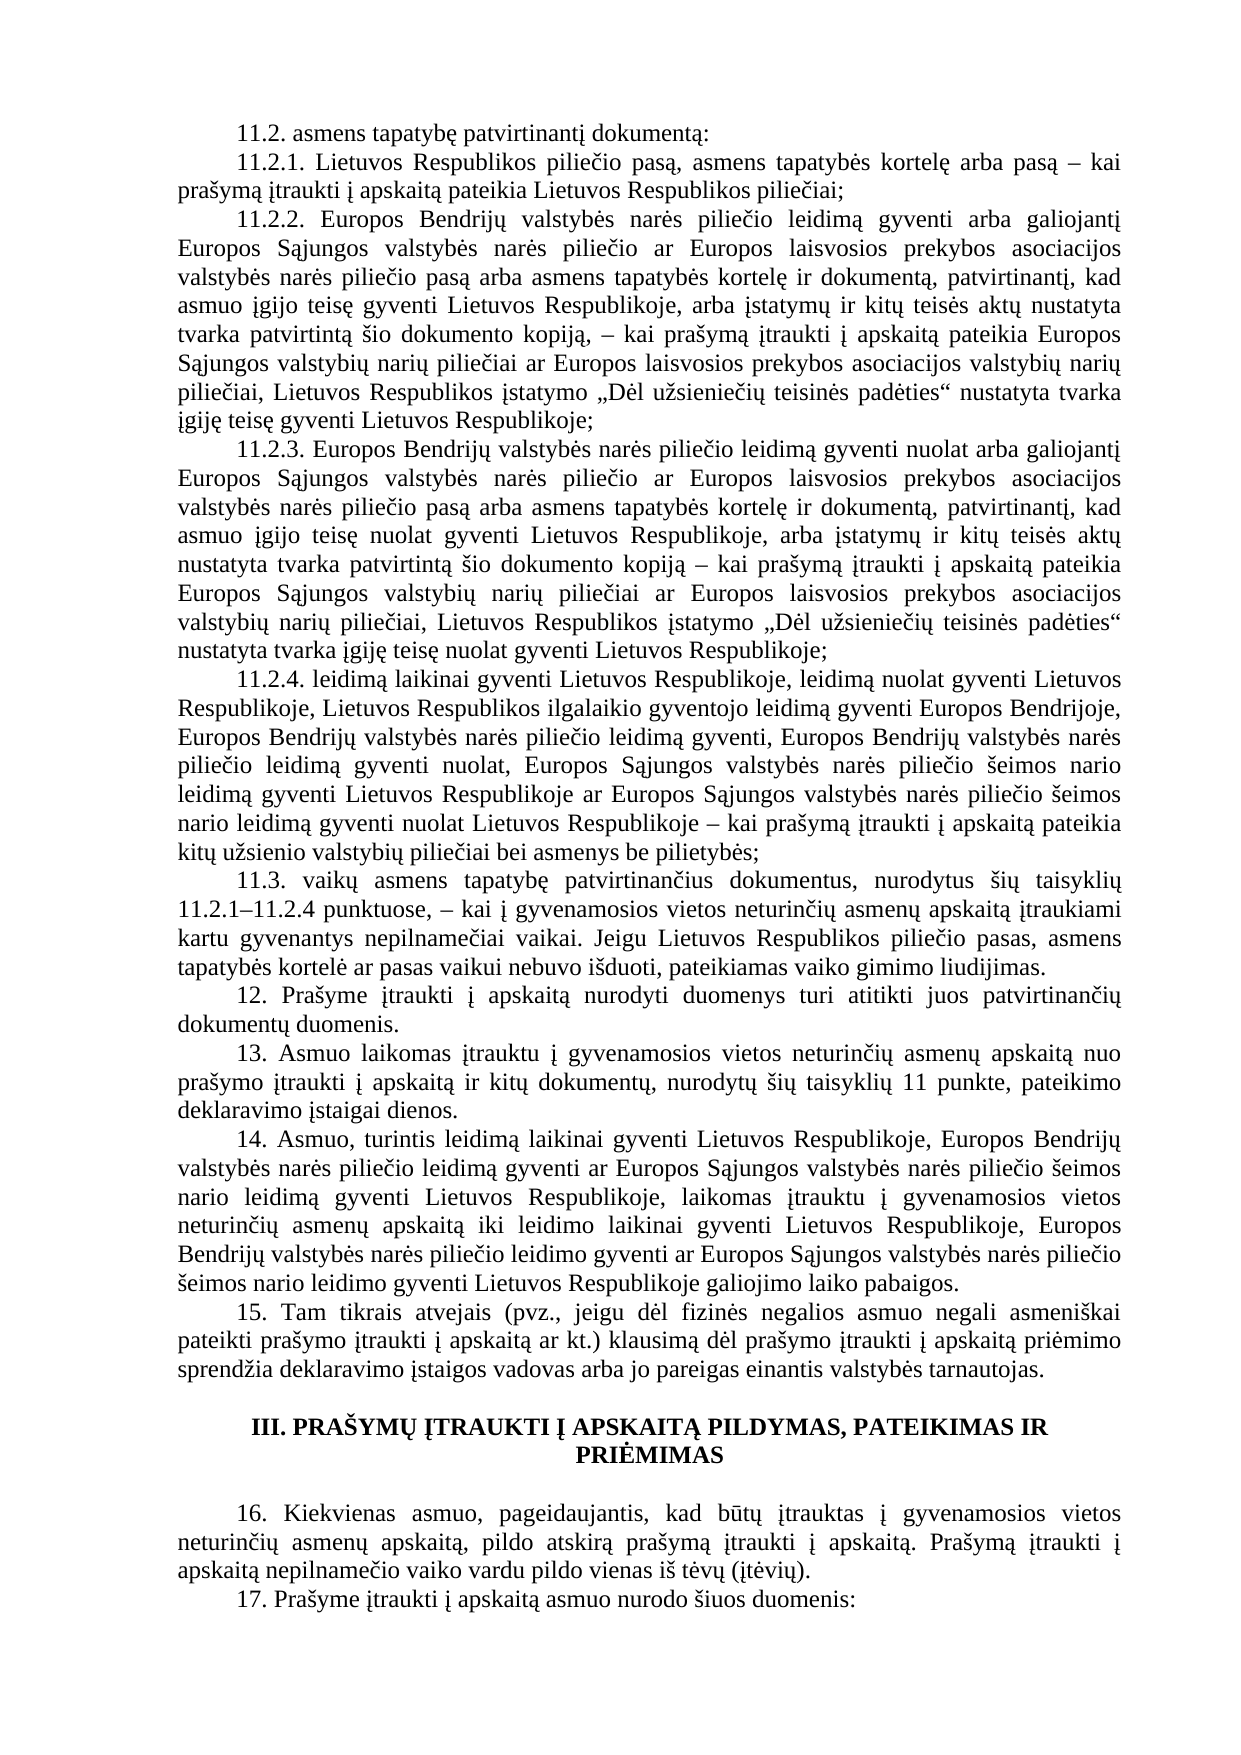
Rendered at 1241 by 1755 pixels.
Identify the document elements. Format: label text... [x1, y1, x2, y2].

text 11.2.4. leidimą laikinai gyventi Lietuvos Respublikoje, leidimą nuolat gyventi Lietuvos Respublikoje, Lietuvos Respublikos ilgalaikio gyventojo leidimą gyventi Europos Bendrijoje, Europos Bendrijų valstybės narės piliečio leidimą gyventi, Europos Bendrijų valstybės narės piliečio leidimą gyventi nuolat, Europos Sąjungos valstybės narės piliečio šeimos nario leidimą gyventi Lietuvos Respublikoje ar Europos Sąjungos valstybės narės piliečio šeimos nario leidimą gyventi nuolat Lietuvos Respublikoje – kai prašymą įtraukti į apskaitą pateikia kitų užsienio valstybių piliečiai bei asmenys be pilietybės; [177, 664, 1122, 866]
text 11.2.2. Europos Bendrijų valstybės narės piliečio leidimą gyventi arba galiojantį Europos Sąjungos valstybės narės piliečio ar Europos laisvosios prekybos asociacijos valstybės narės piliečio pasą arba asmens tapatybės kortelę ir dokumentą, patvirtinantį, kad asmuo įgijo teisę gyventi Lietuvos Respublikoje, arba įstatymų ir kitų teisės aktų nustatyta tvarka patvirtintą šio dokumento kopiją, – kai prašymą įtraukti į apskaitą pateikia Europos Sąjungos valstybių narių piliečiai ar Europos laisvosios prekybos asociacijos valstybių narių piliečiai, Lietuvos Respublikos įstatymo „Dėl užsieniečių teisinės padėties“ nustatyta tvarka įgiję teisę gyventi Lietuvos Respublikoje; [177, 204, 1122, 434]
text 17. Prašyme įtraukti į apskaitą asmuo nurodo šiuos duomenis: [177, 1584, 1122, 1613]
text 11.2.1. Lietuvos Respublikos piliečio pasą, asmens tapatybės kortelę arba pasą – kai prašymą įtraukti į apskaitą pateikia Lietuvos Respublikos piliečiai; [177, 147, 1122, 204]
text III. PRAŠYMŲ ĮTRAUKTI Į APSKAITĄ PILDYMAS, PATEIKIMAS IR PRIĖMIMAS [177, 1412, 1122, 1469]
text 11.2. asmens tapatybę patvirtinantį dokumentą: [177, 118, 1122, 147]
text 14. Asmuo, turintis leidimą laikinai gyventi Lietuvos Respublikoje, Europos Bendrijų valstybės narės piliečio leidimą gyventi ar Europos Sąjungos valstybės narės piliečio šeimos nario leidimą gyventi Lietuvos Respublikoje, laikomas įtrauktu į gyvenamosios vietos neturinčių asmenų apskaitą iki leidimo laikinai gyventi Lietuvos Respublikoje, Europos Bendrijų valstybės narės piliečio leidimo gyventi ar Europos Sąjungos valstybės narės piliečio šeimos nario leidimo gyventi Lietuvos Respublikoje galiojimo laiko pabaigos. [177, 1124, 1122, 1297]
text 16. Kiekvienas asmuo, pageidaujantis, kad būtų įtrauktas į gyvenamosios vietos neturinčių asmenų apskaitą, pildo atskirą prašymą įtraukti į apskaitą. Prašymą įtraukti į apskaitą nepilnamečio vaiko vardu pildo vienas iš tėvų (įtėvių). [177, 1498, 1122, 1584]
text 12. Prašyme įtraukti į apskaitą nurodyti duomenys turi atitikti juos patvirtinančių dokumentų duomenis. [177, 981, 1122, 1038]
text 13. Asmuo laikomas įtrauktu į gyvenamosios vietos neturinčių asmenų apskaitą nuo prašymo įtraukti į apskaitą ir kitų dokumentų, nurodytų šių taisyklių 11 punkte, pateikimo deklaravimo įstaigai dienos. [177, 1038, 1122, 1124]
text 15. Tam tikrais atvejais (pvz., jeigu dėl fizinės negalios asmuo negali asmeniškai pateikti prašymo įtraukti į apskaitą ar kt.) klausimą dėl prašymo įtraukti į apskaitą priėmimo sprendžia deklaravimo įstaigos vadovas arba jo pareigas einantis valstybės tarnautojas. [177, 1297, 1122, 1383]
text 11.3. vaikų asmens tapatybę patvirtinančius dokumentus, nurodytus šių taisyklių 11.2.1–11.2.4 punktuose, – kai į gyvenamosios vietos neturinčių asmenų apskaitą įtraukiami kartu gyvenantys nepilnamečiai vaikai. Jeigu Lietuvos Respublikos piliečio pasas, asmens tapatybės kortelė ar pasas vaikui nebuvo išduoti, pateikiamas vaiko gimimo liudijimas. [177, 866, 1122, 981]
text 11.2.3. Europos Bendrijų valstybės narės piliečio leidimą gyventi nuolat arba galiojantį Europos Sąjungos valstybės narės piliečio ar Europos laisvosios prekybos asociacijos valstybės narės piliečio pasą arba asmens tapatybės kortelę ir dokumentą, patvirtinantį, kad asmuo įgijo teisę nuolat gyventi Lietuvos Respublikoje, arba įstatymų ir kitų teisės aktų nustatyta tvarka patvirtintą šio dokumento kopiją – kai prašymą įtraukti į apskaitą pateikia Europos Sąjungos valstybių narių piliečiai ar Europos laisvosios prekybos asociacijos valstybių narių piliečiai, Lietuvos Respublikos įstatymo „Dėl užsieniečių teisinės padėties“ nustatyta tvarka įgiję teisę nuolat gyventi Lietuvos Respublikoje; [177, 434, 1122, 664]
